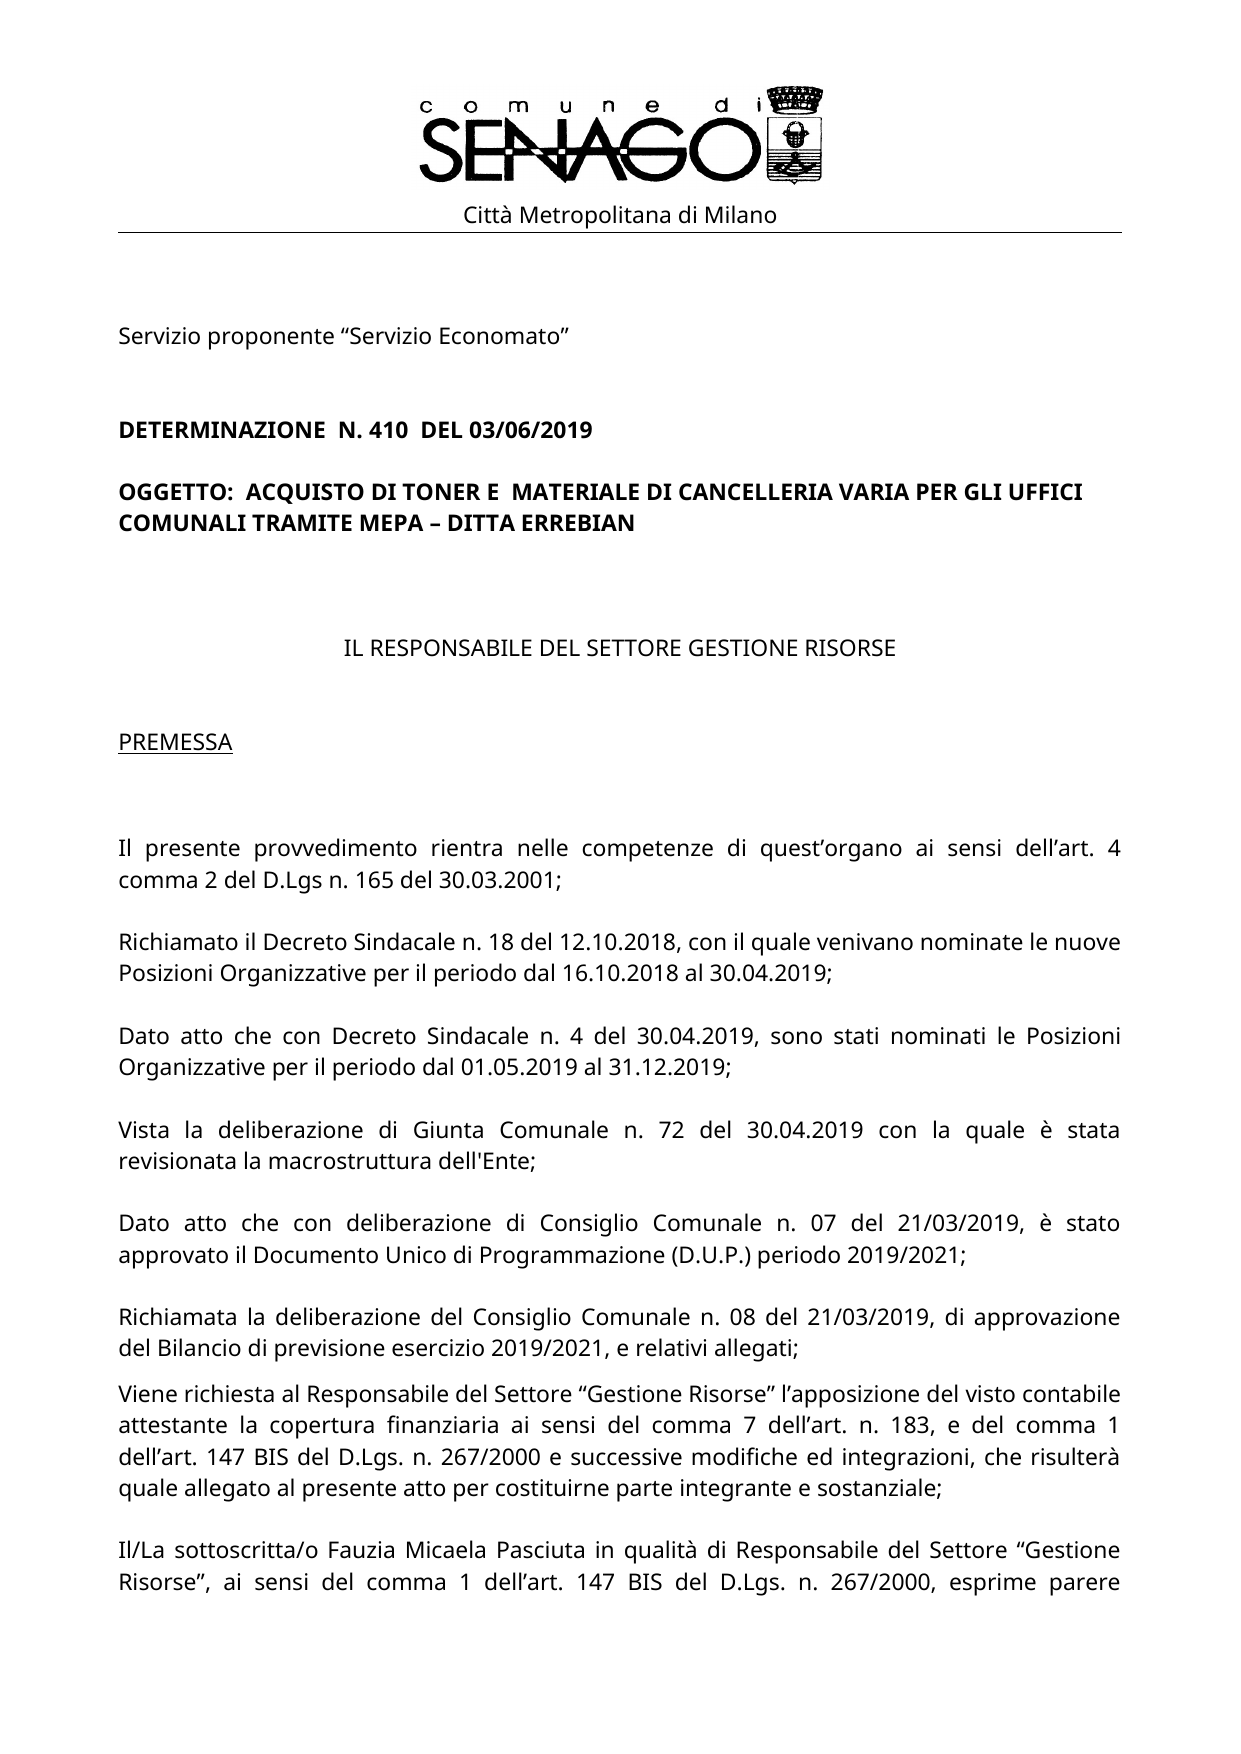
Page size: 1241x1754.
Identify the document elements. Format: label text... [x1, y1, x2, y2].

text OGGETTO: ACQUISTO DI TONER E MATERIALE DI CANCELLERIA VARIA PER GLI UFFICI COMUNALI TRAMITE MEPA – DITTA ERREBIAN [118, 476, 1122, 539]
text Viene richiesta al Responsabile del Settore “Gestione Risorse” l’apposizione del visto contabile attestante la copertura finanziaria ai sensi del comma 7 dell’art. n. 183, e del comma 1 dell’art. 147 BIS del D.Lgs. n. 267/2000 e successive modifiche ed integrazioni, che risulterà quale allegato al presente atto per costituirne parte integrante e sostanziale; [118, 1378, 1122, 1503]
text DETERMINAZIONE N. 410 DEL 03/06/2019 [118, 414, 1122, 445]
text Dato atto che con deliberazione di Consiglio Comunale n. 07 del 21/03/2019, è stato approvato il Documento Unico di Programmazione (D.U.P.) periodo 2019/2021; [118, 1207, 1122, 1270]
picture [411, 84, 830, 190]
text Servizio proponente “Servizio Economato” [118, 320, 1122, 351]
text Richiamata la deliberazione del Consiglio Comunale n. 08 del 21/03/2019, di approvazione del Bilancio di previsione esercizio 2019/2021, e relativi allegati; [118, 1301, 1122, 1364]
text Il/La sottoscritta/o Fauzia Micaela Pasciuta in qualità di Responsabile del Settore “Gestione Risorse”, ai sensi del comma 1 dell’art. 147 BIS del D.Lgs. n. 267/2000, esprime parere [118, 1534, 1122, 1597]
text Richiamato il Decreto Sindacale n. 18 del 12.10.2018, con il quale venivano nominate le nuove Posizioni Organizzative per il periodo dal 16.10.2018 al 30.04.2019; [118, 926, 1122, 989]
text Dato atto che con Decreto Sindacale n. 4 del 30.04.2019, sono stati nominati le Posizioni Organizzative per il periodo dal 01.05.2019 al 31.12.2019; [118, 1020, 1122, 1082]
text Il presente provvedimento rientra nelle competenze di quest’organo ai sensi dell’art. 4 comma 2 del D.Lgs n. 165 del 30.03.2001; [118, 801, 1122, 895]
text PREMESSA [118, 726, 1122, 757]
text Vista la deliberazione di Giunta Comunale n. 72 del 30.04.2019 con la quale è stata revisionata la macrostruttura dell'Ente; [118, 1114, 1122, 1176]
text IL RESPONSABILE DEL SETTORE GESTIONE RISORSE [118, 632, 1122, 664]
